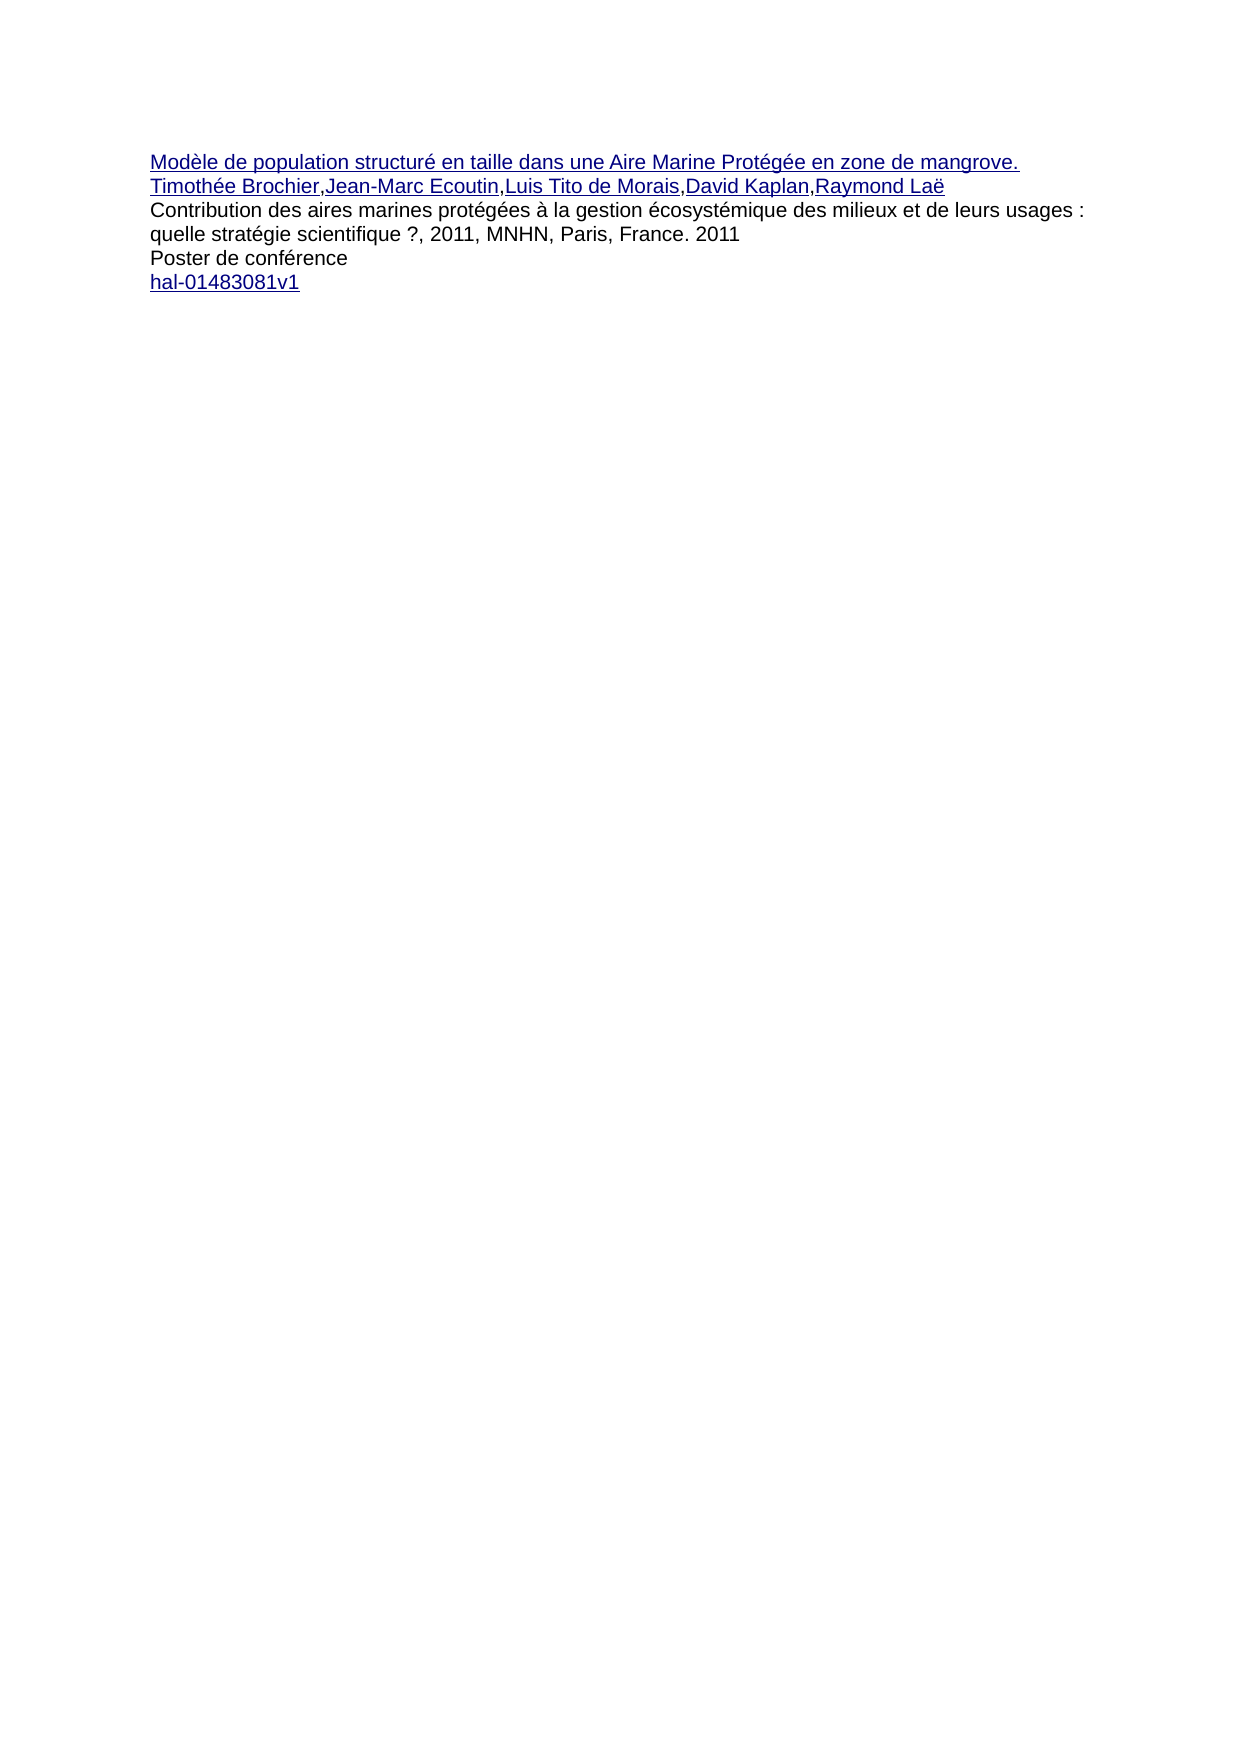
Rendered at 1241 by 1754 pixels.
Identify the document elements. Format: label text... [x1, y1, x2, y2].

table_header Modèle de population structuré en taille dans une Aire Marine Protégée en zone de mangrove. Timothée Brochier,Jean-Marc Ecoutin,Luis Tito de Morais,David Kaplan,Raymond Laë Contribution des aires marines protégées à la gestion écosystémique des milieux et de leurs usages : quelle stratégie scientifique ?, 2011, MNHN, Paris, France. 2011 Poster de conférence hal-01483081v1 [150, 150, 1090, 294]
